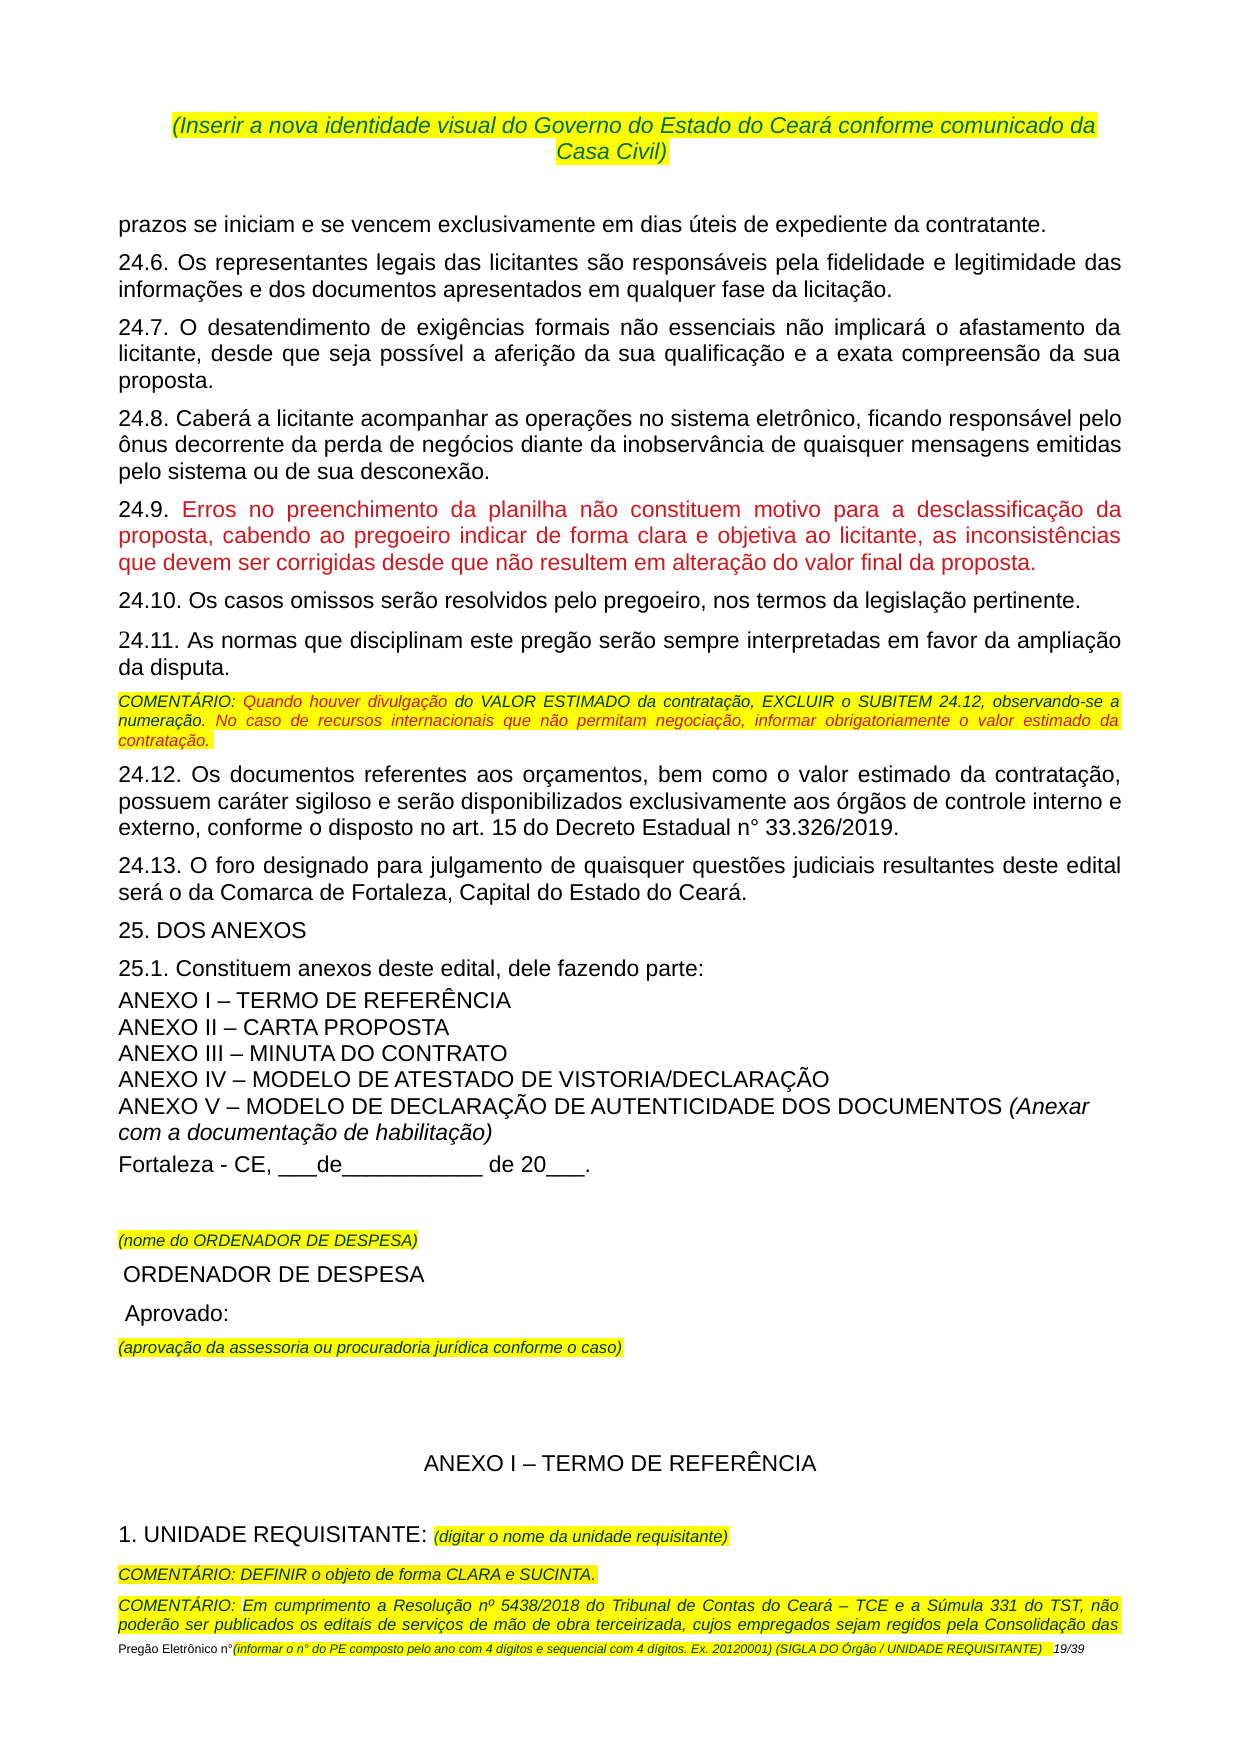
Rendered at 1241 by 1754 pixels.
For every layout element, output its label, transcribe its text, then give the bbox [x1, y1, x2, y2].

text Aprovado: [118, 1299, 1122, 1326]
text 24.10. Os casos omissos serão resolvidos pelo pregoeiro, nos termos da legislação pertinente. [118, 587, 1122, 613]
text 24.11. As normas que disciplinam este pregão serão sempre interpretadas em favor da ampliação da disputa. [118, 625, 1122, 680]
text ORDENADOR DE DESPESA [118, 1261, 1122, 1288]
text 24.6. Os representantes legais das licitantes são responsáveis pela fidelidade e legitimidade das informações e dos documentos apresentados em qualquer fase da licitação. [118, 249, 1122, 302]
text prazos se iniciam e se vencem exclusivamente em dias úteis de expediente da contratante. [118, 211, 1122, 237]
text COMENTÁRIO: Quando houver divulgação do VALOR ESTIMADO da contratação, EXCLUIR o SUBITEM 24.12, observando-se a numeração. No caso de recursos internacionais que não permitam negociação, informar obrigatoriamente o valor estimado da contratação. [118, 692, 1122, 749]
text (nome do ORDENADOR DE DESPESA) [118, 1230, 1122, 1249]
text (aprovação da assessoria ou procuradoria jurídica conforme o caso) [118, 1338, 1122, 1357]
text ANEXO I – TERMO DE REFERÊNCIA ANEXO II – CARTA PROPOSTA ANEXO III – MINUTA DO CONTRATO [118, 987, 1122, 1066]
text 24.9. Erros no preenchimento da planilha não constituem motivo para a desclassificação da proposta, cabendo ao pregoeiro indicar de forma clara e objetiva ao licitante, as inconsistências que devem ser corrigidas desde que não resultem em alteração do valor final da proposta. [118, 496, 1122, 575]
text 24.13. O foro designado para julgamento de quaisquer questões judiciais resultantes deste edital será o da Comarca de Fortaleza, Capital do Estado do Ceará. [118, 852, 1122, 905]
text 24.8. Caberá a licitante acompanhar as operações no sistema eletrônico, ficando responsável pelo ônus decorrente da perda de negócios diante da inobservância de quaisquer mensagens emitidas pelo sistema ou de sua desconexão. [118, 405, 1122, 484]
text 25.1. Constituem anexos deste edital, dele fazendo parte: [118, 955, 1122, 981]
text 1. UNIDADE REQUISITANTE: (digitar o nome da unidade requisitante) [118, 1521, 1122, 1547]
text Fortaleza - CE, ___de___________ de 20___. [118, 1151, 1122, 1178]
text ANEXO I – TERMO DE REFERÊNCIA [118, 1450, 1122, 1476]
text COMENTÁRIO: DEFINIR o objeto de forma CLARA e SUCINTA. [118, 1565, 1122, 1584]
text 24.12. Os documentos referentes aos orçamentos, bem como o valor estimado da contratação, possuem caráter sigiloso e serão disponibilizados exclusivamente aos órgãos de controle interno e externo, conforme o disposto no art. 15 do Decreto Estadual n° 33.326/2019. [118, 761, 1122, 840]
text 25. DOS ANEXOS [118, 917, 1122, 943]
text COMENTÁRIO: Em cumprimento a Resolução nº 5438/2018 do Tribunal de Contas do Ceará – TCE e a Súmula 331 do TST, não poderão ser publicados os editais de serviços de mão de obra terceirizada, cujos empregados sejam regidos pela Consolidação das [118, 1596, 1122, 1634]
text 24.7. O desatendimento de exigências formais não essenciais não implicará o afastamento da licitante, desde que seja possível a aferição da sua qualificação e a exata compreensão da sua proposta. [118, 314, 1122, 393]
text ANEXO IV – MODELO DE ATESTADO DE VISTORIA/DECLARAÇÃO ANEXO V – MODELO DE DECLARAÇÃO DE AUTENTICIDADE DOS DOCUMENTOS (Anexar com a documentação de habilitação) [118, 1066, 1122, 1146]
